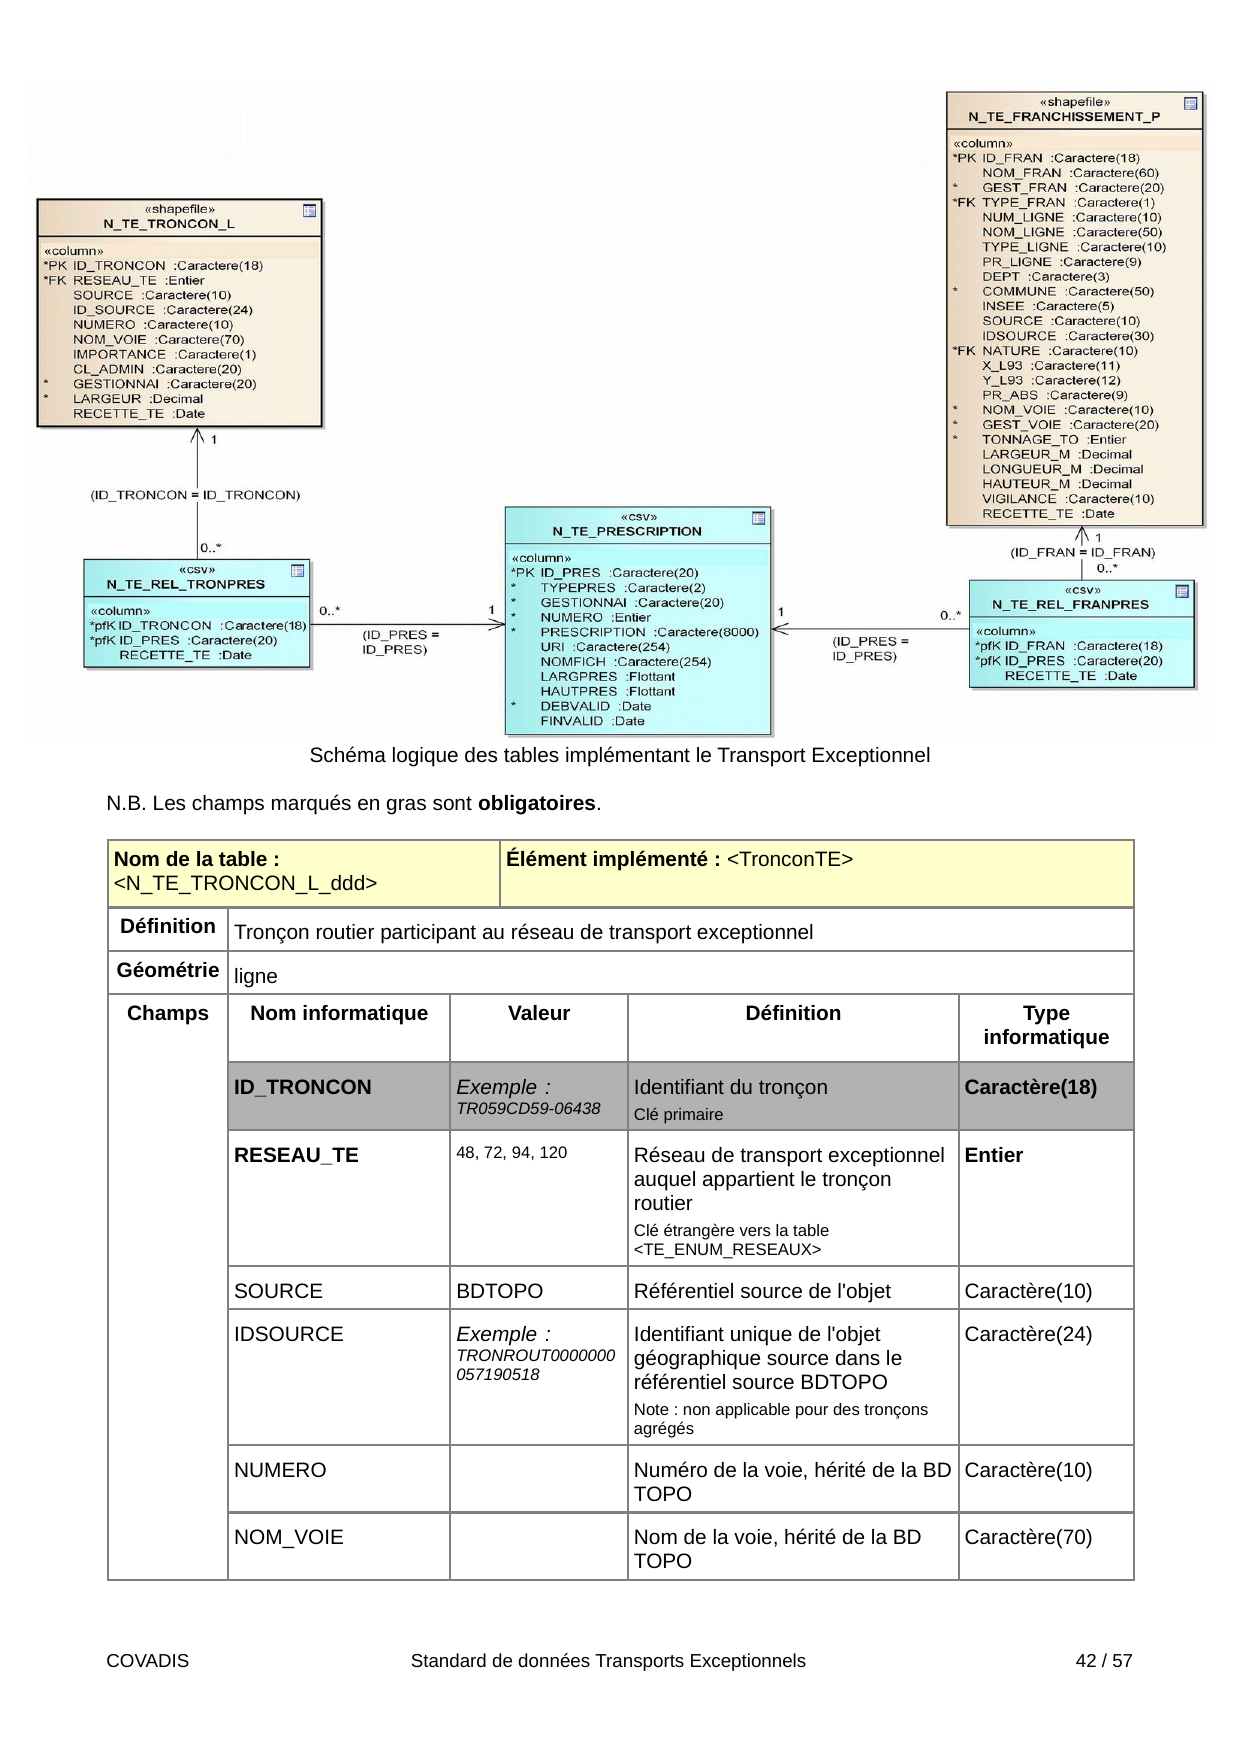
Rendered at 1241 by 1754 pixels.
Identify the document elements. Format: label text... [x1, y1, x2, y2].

table_cell RESEAU_TE [229, 1131, 449, 1265]
table_cell ligne [229, 952, 1133, 993]
table_cell Caractère(18) [960, 1063, 1133, 1129]
table_cell Caractère(70) [960, 1514, 1133, 1579]
table_cell Exemple : TR059CD59-06438 [451, 1063, 627, 1129]
table_cell Réseau de transport exceptionnel auquel appartient le tronçon routier Clé étrangère vers la table <TE_ENUM_RESEAUX> [629, 1131, 958, 1265]
table_header Élément implémenté : <TronconTE> [501, 841, 1133, 906]
table_cell Tronçon routier participant au réseau de transport exceptionnel [229, 909, 1133, 950]
table_cell NUMERO [229, 1446, 449, 1511]
text Schéma logique des tables implémentant le Transport Exceptionnel [106, 744, 1134, 767]
table_cell [451, 1514, 627, 1579]
picture [26, 82, 1214, 744]
table_cell Identifiant unique de l'objet géographique source dans le référentiel source BDTOPO Note : non applicable pour des tronçons agrégés [629, 1310, 958, 1444]
table_header Nom de la table : <N_TE_TRONCON_L_ddd> [109, 841, 499, 906]
table_cell SOURCE [229, 1267, 449, 1308]
text N.B. Les champs marqués en gras sont obligatoires. [106, 791, 1134, 815]
table_cell Valeur [451, 995, 627, 1061]
table_cell ID_TRONCON [229, 1063, 449, 1129]
table_cell Exemple : TRONROUT0000000057190518 [451, 1310, 627, 1444]
table_cell IDSOURCE [229, 1310, 449, 1444]
table_cell [451, 1446, 627, 1511]
table_cell Numéro de la voie, hérité de la BD TOPO [629, 1446, 958, 1511]
table_cell Nom de la voie, hérité de la BD TOPO [629, 1514, 958, 1579]
table_cell Caractère(10) [960, 1446, 1133, 1511]
table_cell Champs [109, 995, 227, 1579]
table_cell Entier [960, 1131, 1133, 1265]
table_cell 48, 72, 94, 120 [451, 1131, 627, 1265]
table_cell Référentiel source de l'objet [629, 1267, 958, 1308]
table_cell Nom informatique [229, 995, 449, 1061]
table_cell BDTOPO [451, 1267, 627, 1308]
table_cell Type informatique [960, 995, 1133, 1061]
table_cell Définition [629, 995, 958, 1061]
table_cell Identifiant du tronçon Clé primaire [629, 1063, 958, 1129]
table_cell NOM_VOIE [229, 1514, 449, 1579]
table_cell Caractère(10) [960, 1267, 1133, 1308]
table_cell Caractère(24) [960, 1310, 1133, 1444]
table_cell Géométrie [109, 952, 227, 993]
table_cell Définition [109, 909, 227, 950]
